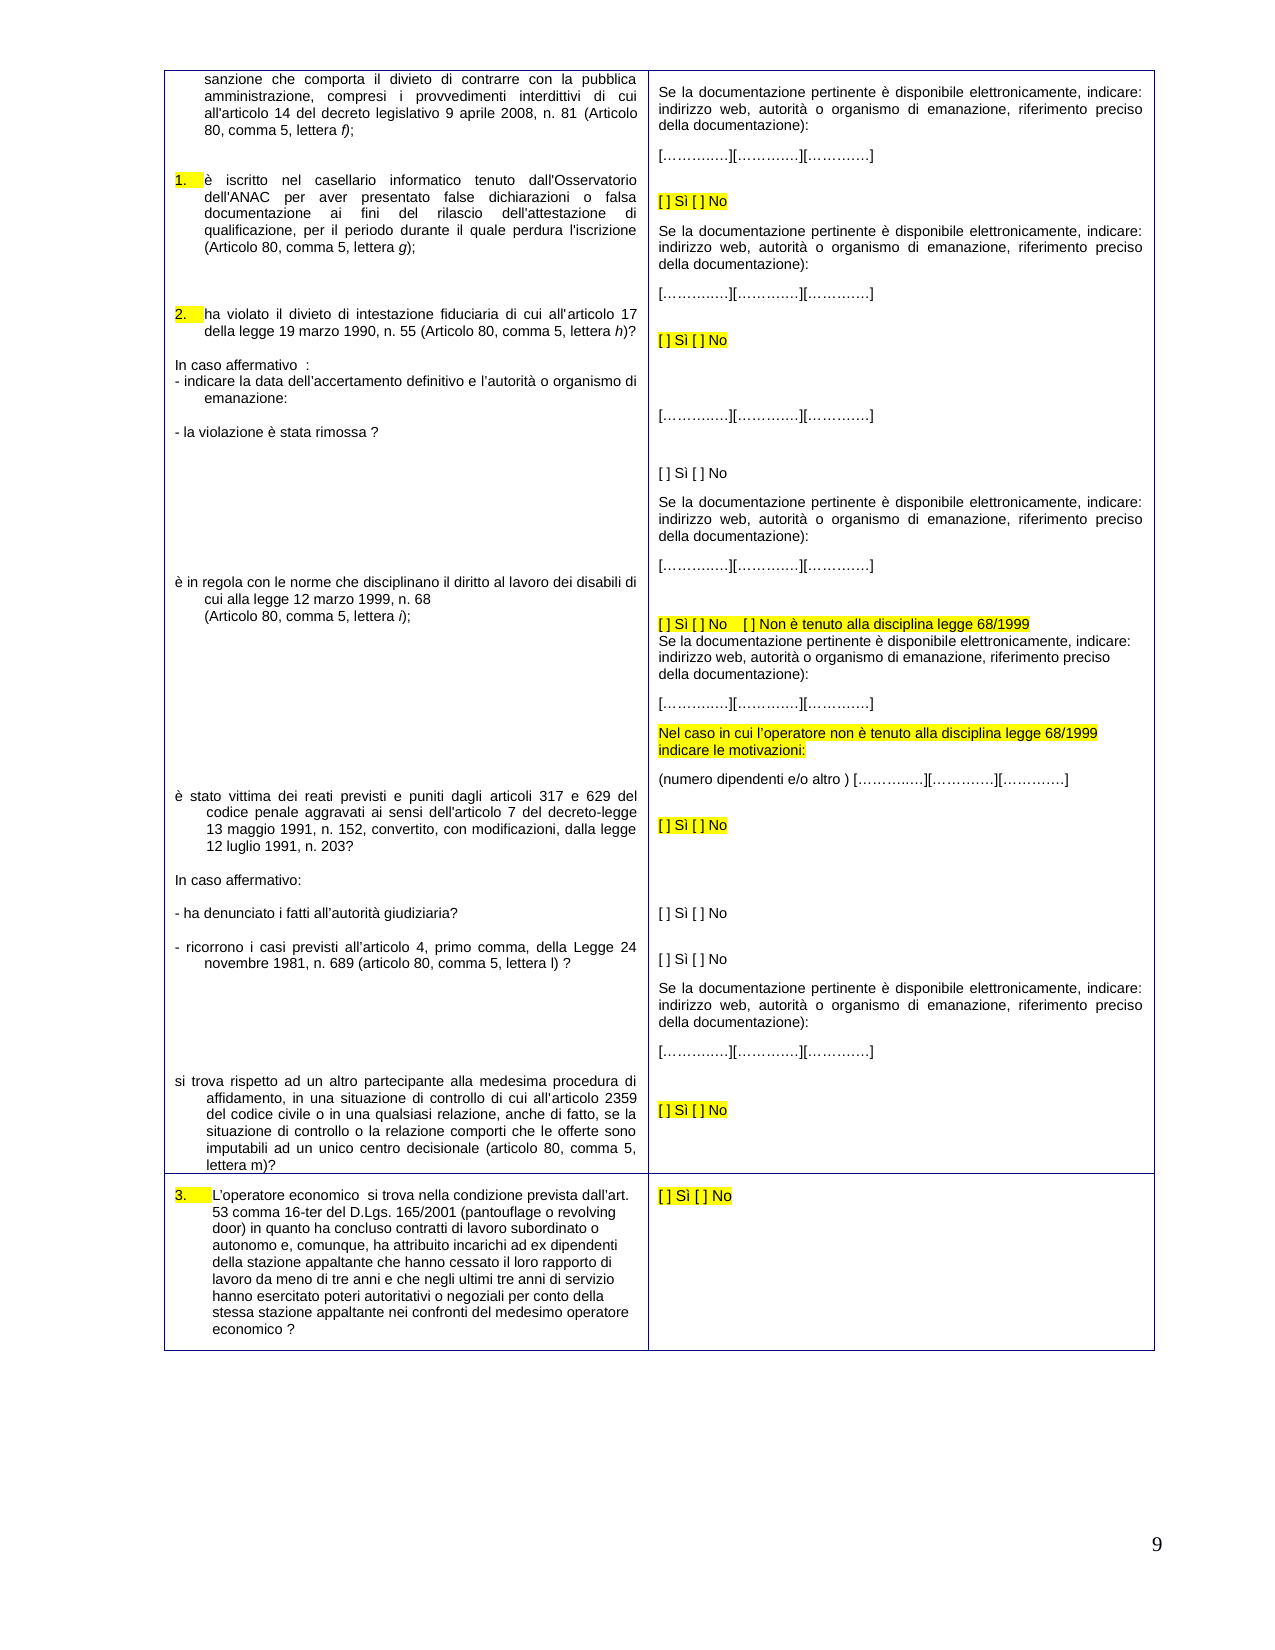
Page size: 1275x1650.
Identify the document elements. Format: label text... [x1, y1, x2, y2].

table_cell L’operatore economico si trova nella condizione prevista dall’art. 53 comma 16-ter del D.Lgs. 165/2001 (pantouflage o revolving door) in quanto ha concluso contratti di lavoro subordinato o autonomo e, comunque, ha attribuito incarichi ad ex dipendenti della stazione appaltante che hanno cessato il loro rapporto di lavoro da meno di tre anni e che negli ultimi tre anni di servizio hanno esercitato poteri autoritativi o negoziali per conto della stessa stazione appaltante nei confronti del medesimo operatore economico ? [165, 1174, 648, 1350]
table_cell [ ] Sì [ ] No [649, 1174, 1154, 1350]
table_cell sanzione che comporta il divieto di contrarre con la pubblica amministrazione, compresi i provvedimenti interdittivi di cui all'articolo 14 del decreto legislativo 9 aprile 2008, n. 81 (Articolo 80, comma 5, lettera f); è iscritto nel casellario informatico tenuto dall'Osservatorio dell'ANAC per aver presentato false dichiarazioni o falsa documentazione ai fini del rilascio dell'attestazione di qualificazione, per il periodo durante il quale perdura l'iscrizione (Articolo 80, comma 5, lettera g); ha violato il divieto di intestazione fiduciaria di cui all'articolo 17 della legge 19 marzo 1990, n. 55 (Articolo 80, comma 5, lettera h)? In caso affermativo : - indicare la data dell’accertamento definitivo e l’autorità o organismo di emanazione: - la violazione è stata rimossa ? è in regola con le norme che disciplinano il diritto al lavoro dei disabili di cui alla legge 12 marzo 1999, n. 68 (Articolo 80, comma 5, lettera i); è stato vittima dei reati previsti e puniti dagli articoli 317 e 629 del codice penale aggravati ai sensi dell'articolo 7 del decreto-legge 13 maggio 1991, n. 152, convertito, con modificazioni, dalla legge 12 luglio 1991, n. 203? In caso affermativo: - ha denunciato i fatti all’autorità giudiziaria? - ricorrono i casi previsti all’articolo 4, primo comma, della Legge 24 novembre 1981, n. 689 (articolo 80, comma 5, lettera l) ? si trova rispetto ad un altro partecipante alla medesima procedura di affidamento, in una situazione di controllo di cui all'articolo 2359 del codice civile o in una qualsiasi relazione, anche di fatto, se la situazione di controllo o la relazione comporti che le offerte sono imputabili ad un unico centro decisionale (articolo 80, comma 5, lettera m)? [165, 71, 648, 1173]
table_cell Se la documentazione pertinente è disponibile elettronicamente, indicare: indirizzo web, autorità o organismo di emanazione, riferimento preciso della documentazione): [………..…][……….…][……….…] [ ] Sì [ ] No Se la documentazione pertinente è disponibile elettronicamente, indicare: indirizzo web, autorità o organismo di emanazione, riferimento preciso della documentazione): [………..…][……….…][……….…] [ ] Sì [ ] No [………..…][……….…][……….…] [ ] Sì [ ] No Se la documentazione pertinente è disponibile elettronicamente, indicare: indirizzo web, autorità o organismo di emanazione, riferimento preciso della documentazione): [………..…][……….…][……….…] [ ] Sì [ ] No [ ] Non è tenuto alla disciplina legge 68/1999 Se la documentazione pertinente è disponibile elettronicamente, indicare: indirizzo web, autorità o organismo di emanazione, riferimento preciso della documentazione): [………..…][……….…][……….…] Nel caso in cui l’operatore non è tenuto alla disciplina legge 68/1999 indicare le motivazioni: (numero dipendenti e/o altro ) [………..…][……….…][……….…] [ ] Sì [ ] No [ ] Sì [ ] No [ ] Sì [ ] No Se la documentazione pertinente è disponibile elettronicamente, indicare: indirizzo web, autorità o organismo di emanazione, riferimento preciso della documentazione): [………..…][……….…][……….…] [ ] Sì [ ] No [649, 71, 1154, 1173]
